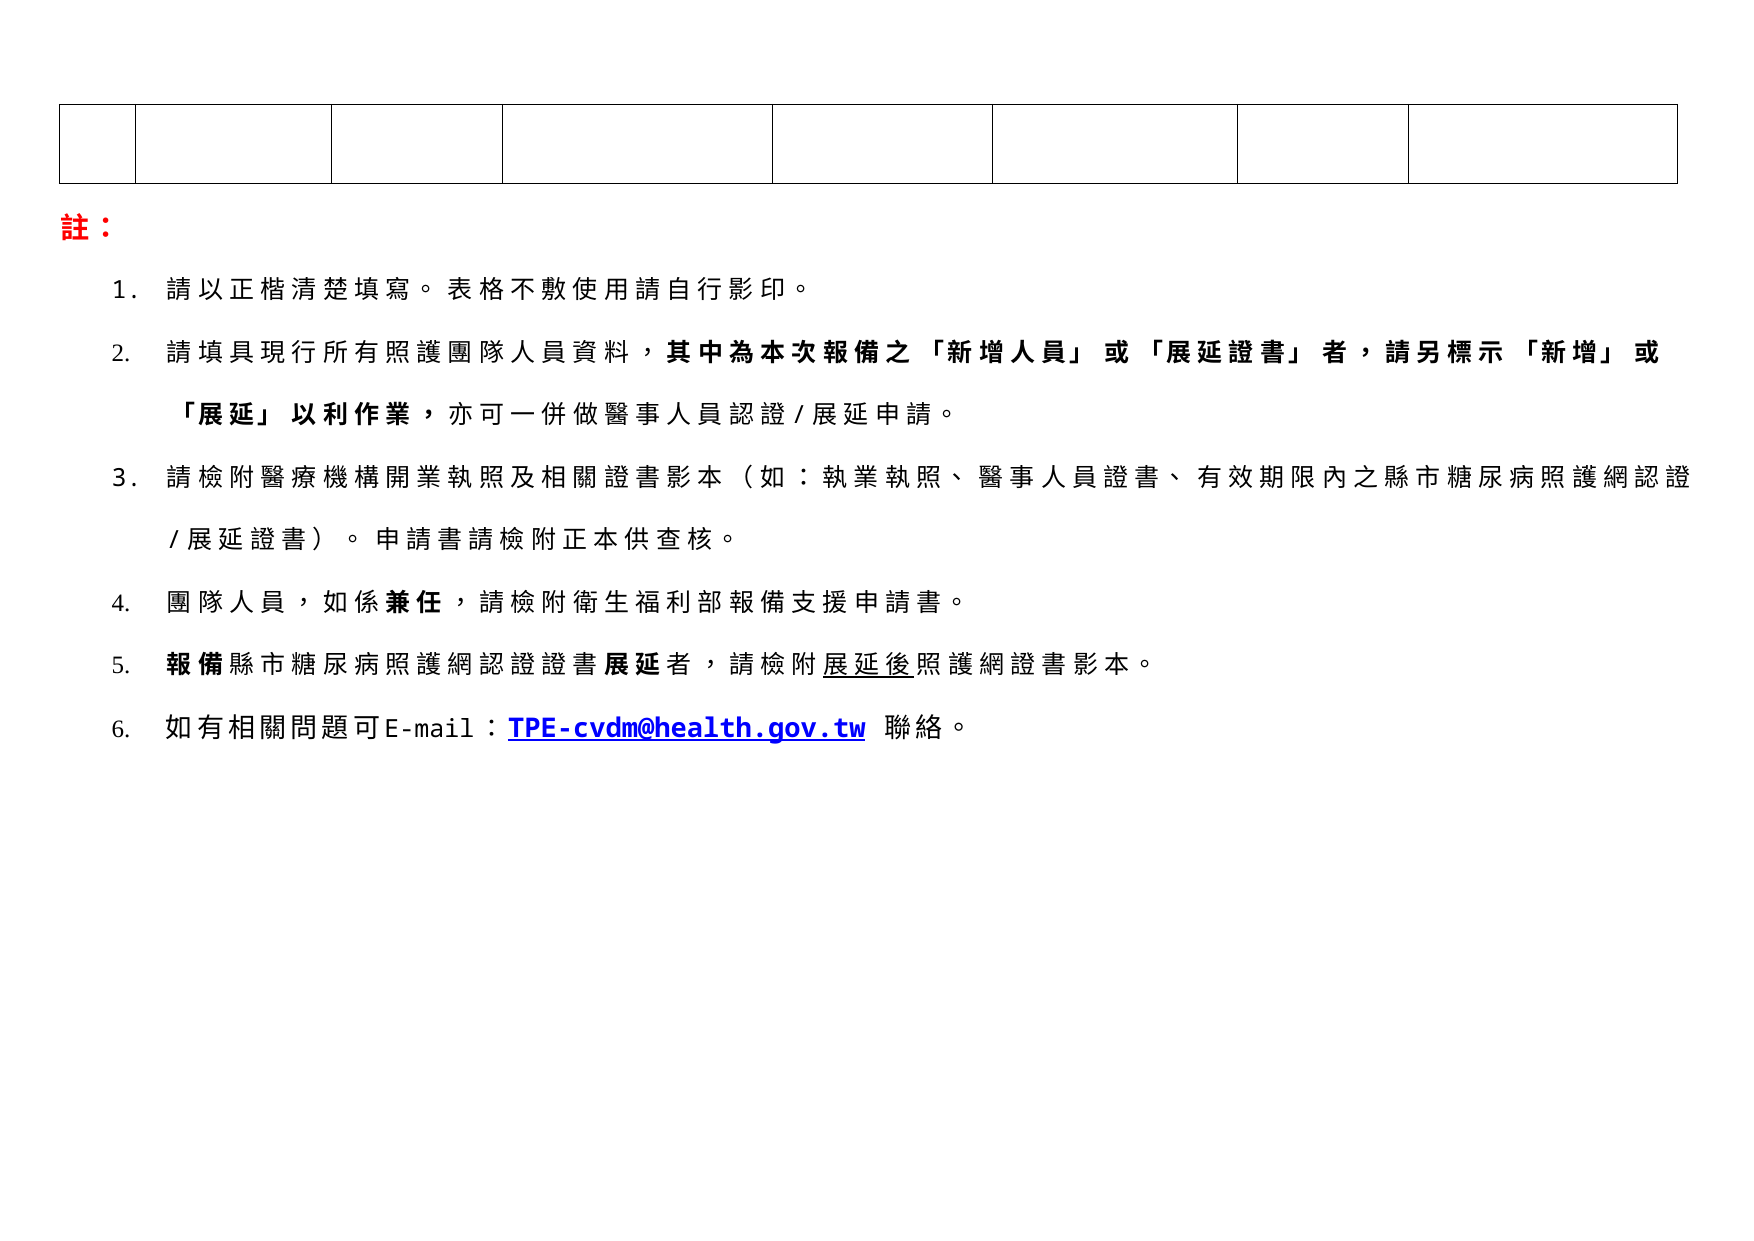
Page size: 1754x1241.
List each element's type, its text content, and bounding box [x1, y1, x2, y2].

table_cell [993, 105, 1237, 183]
table_cell [503, 105, 772, 183]
table_cell [1238, 105, 1408, 183]
list 如有相關問題可E-mail：TPE-cvdm@health.gov.tw 聯絡。 [109, 684, 1695, 746]
table_cell [773, 105, 992, 183]
list 請以正楷清楚填寫。表格不敷使用請自行影印。 [109, 246, 1695, 309]
list 請填具現行所有照護團隊人員資料，其中為本次報備之「新增人員」或「展延證書」者，請另標示「新增」或「展延」以利作業，亦可一併做醫事人員認證/展延申請。 [109, 309, 1695, 434]
list 團隊人員，如係兼任，請檢附衛生福利部報備支援申請書。 [109, 559, 1695, 621]
table_cell [136, 105, 331, 183]
table_cell [1409, 105, 1677, 183]
list 請檢附醫療機構開業執照及相關證書影本（如：執業執照、醫事人員證書、有效期限內之縣市糖尿病照護網認證/展延證書）。申請書請檢附正本供查核。 [109, 434, 1695, 559]
table_cell [332, 105, 502, 183]
table_cell [60, 105, 135, 183]
list 報備縣市糖尿病照護網認證證書展延者，請檢附展延後照護網證書影本。 [109, 621, 1695, 684]
text 註： [59, 184, 1695, 246]
